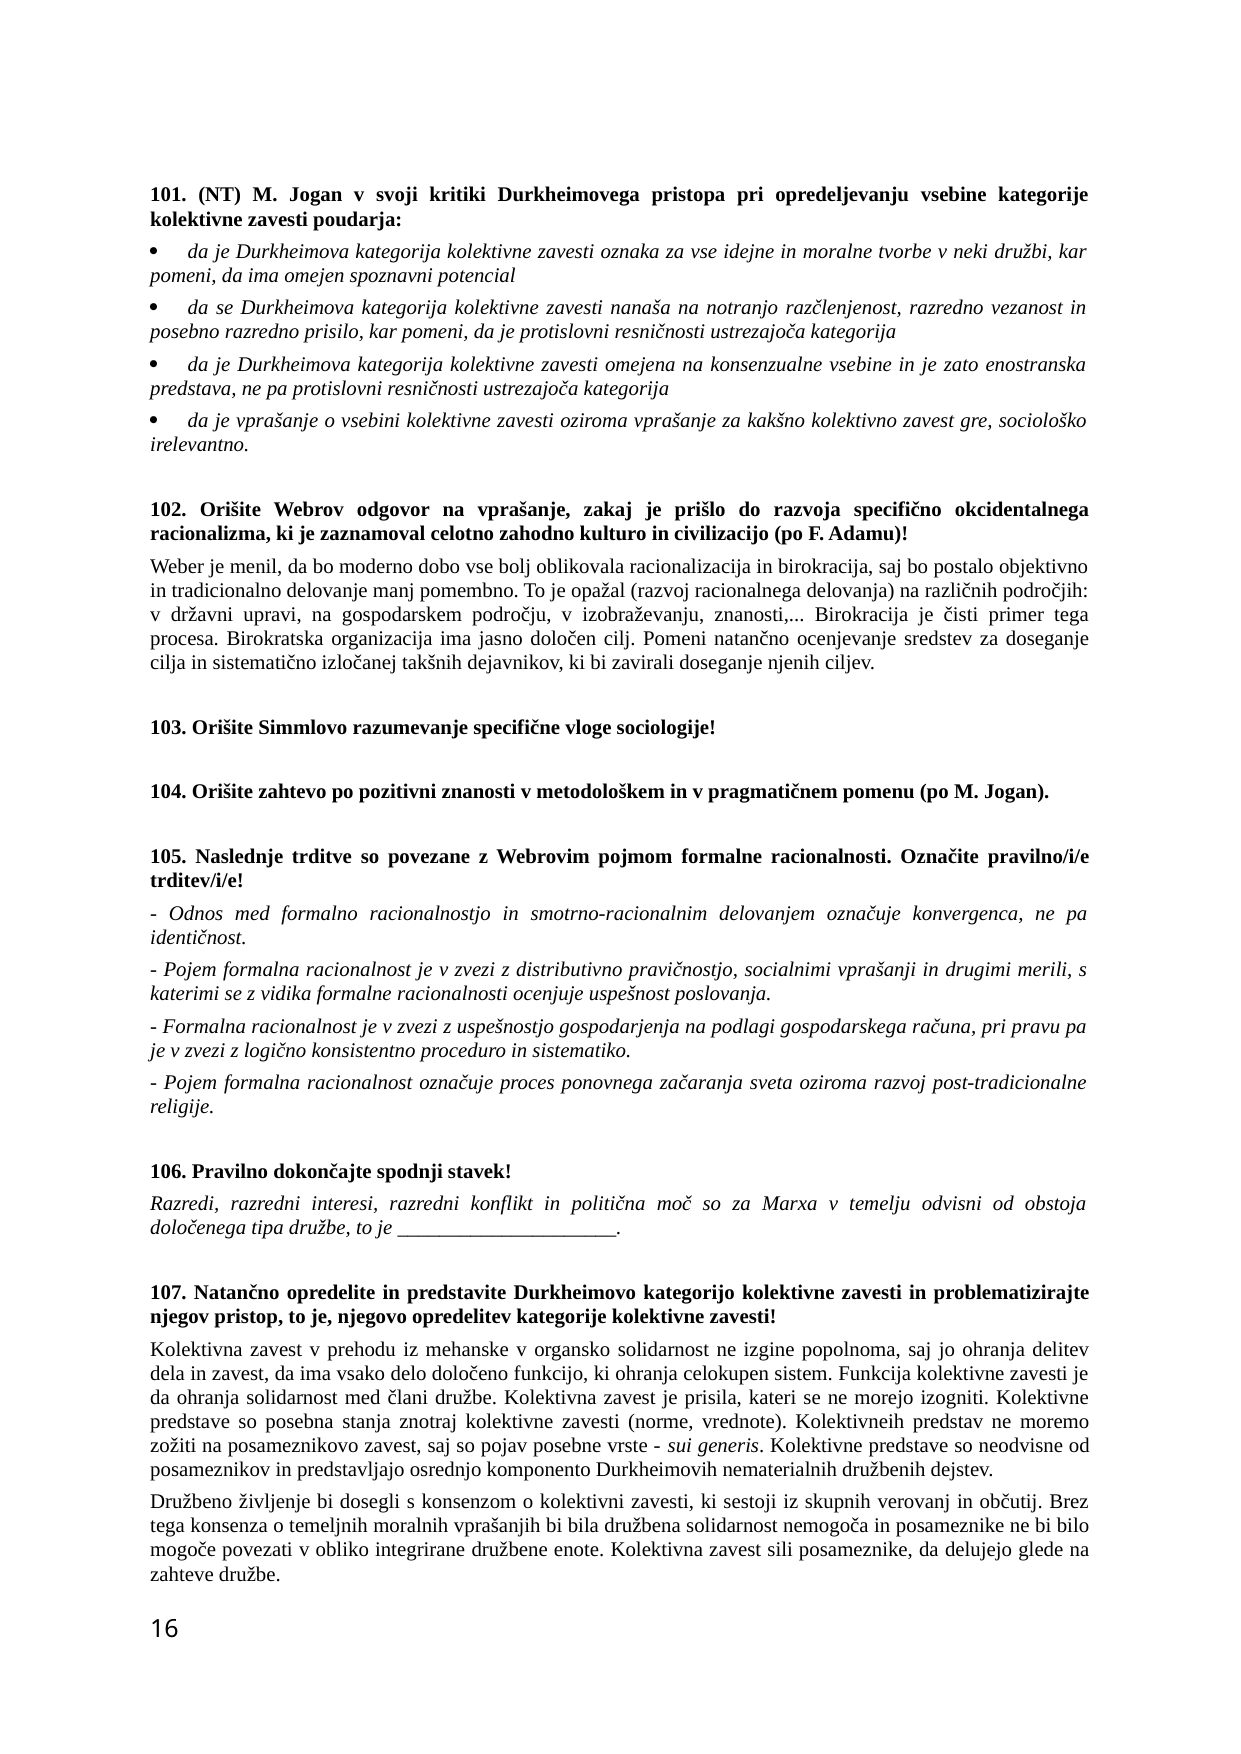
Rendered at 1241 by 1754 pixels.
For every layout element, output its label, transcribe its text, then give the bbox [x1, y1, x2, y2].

text - Odnos med formalno racionalnostjo in smotrno-racionalnim delovanjem označuje konvergenca, ne pa identičnost. [150, 901, 1090, 949]
text 103. Orišite Simmlovo razumevanje specifične vloge sociologije! [150, 714, 1090, 739]
list da je Durkheimova kategorija kolektivne zavesti omejena na konsenzualne vsebine in je zato enostranska predstava, ne pa protislovni resničnosti ustrezajoča kategorija [150, 352, 1090, 400]
text Družbeno življenje bi dosegli s konsenzom o kolektivni zavesti, ki sestoji iz skupnih verovanj in občutij. Brez tega konsenza o temeljnih moralnih vprašanjih bi bila družbena solidarnost nemogoča in posameznike ne bi bilo mogoče povezati v obliko integrirane družbene enote. Kolektivna zavest sili posameznike, da delujejo glede na zahteve družbe. [150, 1489, 1090, 1586]
text Razredi, razredni interesi, razredni konflikt in politična moč so za Marxa v temelju odvisni od obstoja določenega tipa družbe, to je _____________________. [150, 1191, 1090, 1239]
text - Pojem formalna racionalnost označuje proces ponovnega začaranja sveta oziroma razvoj post-tradicionalne religije. [150, 1070, 1090, 1118]
text - Formalna racionalnost je v zvezi z uspešnostjo gospodarjenja na podlagi gospodarskega računa, pri pravu pa je v zvezi z logično konsistentno proceduro in sistematiko. [150, 1013, 1090, 1062]
text 107. Natančno opredelite in predstavite Durkheimovo kategorijo kolektivne zavesti in problematizirajte njegov pristop, to je, njegovo opredelitev kategorije kolektivne zavesti! [150, 1280, 1090, 1328]
text 106. Pravilno dokončajte spodnji stavek! [150, 1159, 1090, 1183]
list da je Durkheimova kategorija kolektivne zavesti oznaka za vse idejne in moralne tvorbe v neki družbi, kar pomeni, da ima omejen spoznavni potencial [150, 239, 1090, 287]
text Kolektivna zavest v prehodu iz mehanske v organsko solidarnost ne izgine popolnoma, saj jo ohranja delitev dela in zavest, da ima vsako delo določeno funkcijo, ki ohranja celokupen sistem. Funkcija kolektivne zavesti je da ohranja solidarnost med člani družbe. Kolektivna zavest je prisila, kateri se ne morejo izogniti. Kolektivne predstave so posebna stanja znotraj kolektivne zavesti (norme, vrednote). Kolektivneih predstav ne moremo zožiti na posameznikovo zavest, saj so pojav posebne vrste - sui generis. Kolektivne predstave so neodvisne od posameznikov in predstavljajo osrednjo komponento Durkheimovih nematerialnih družbenih dejstev. [150, 1337, 1090, 1481]
list da se Durkheimova kategorija kolektivne zavesti nanaša na notranjo razčlenjenost, razredno vezanost in posebno razredno prisilo, kar pomeni, da je protislovni resničnosti ustrezajoča kategorija [150, 295, 1090, 343]
list da je vprašanje o vsebini kolektivne zavesti oziroma vprašanje za kakšno kolektivno zavest gre, sociološko irelevantno. [150, 408, 1090, 456]
text - Pojem formalna racionalnost je v zvezi z distributivno pravičnostjo, socialnimi vprašanji in drugimi merili, s katerimi se z vidika formalne racionalnosti ocenjuje uspešnost poslovanja. [150, 957, 1090, 1005]
text 101. (NT) M. Jogan v svoji kritiki Durkheimovega pristopa pri opredeljevanju vsebine kategorije kolektivne zavesti poudarja: [150, 182, 1090, 231]
text 102. Orišite Webrov odgovor na vprašanje, zakaj je prišlo do razvoja specifično okcidentalnega racionalizma, ki je zaznamoval celotno zahodno kulturo in civilizacijo (po F. Adamu)! [150, 497, 1090, 545]
text Weber je menil, da bo moderno dobo vse bolj oblikovala racionalizacija in birokracija, saj bo postalo objektivno in tradicionalno delovanje manj pomembno. To je opažal (razvoj racionalnega delovanja) na različnih področjih: v državni upravi, na gospodarskem področju, v izobraževanju, znanosti,... Birokracija je čisti primer tega procesa. Birokratska organizacija ima jasno določen cilj. Pomeni natančno ocenjevanje sredstev za doseganje cilja in sistematično izločanej takšnih dejavnikov, ki bi zavirali doseganje njenih ciljev. [150, 553, 1090, 674]
text 104. Orišite zahtevo po pozitivni znanosti v metodološkem in v pragmatičnem pomenu (po M. Jogan). [150, 779, 1090, 803]
text 105. Naslednje trditve so povezane z Webrovim pojmom formalne racionalnosti. Označite pravilno/i/e trditev/i/e! [150, 844, 1090, 892]
